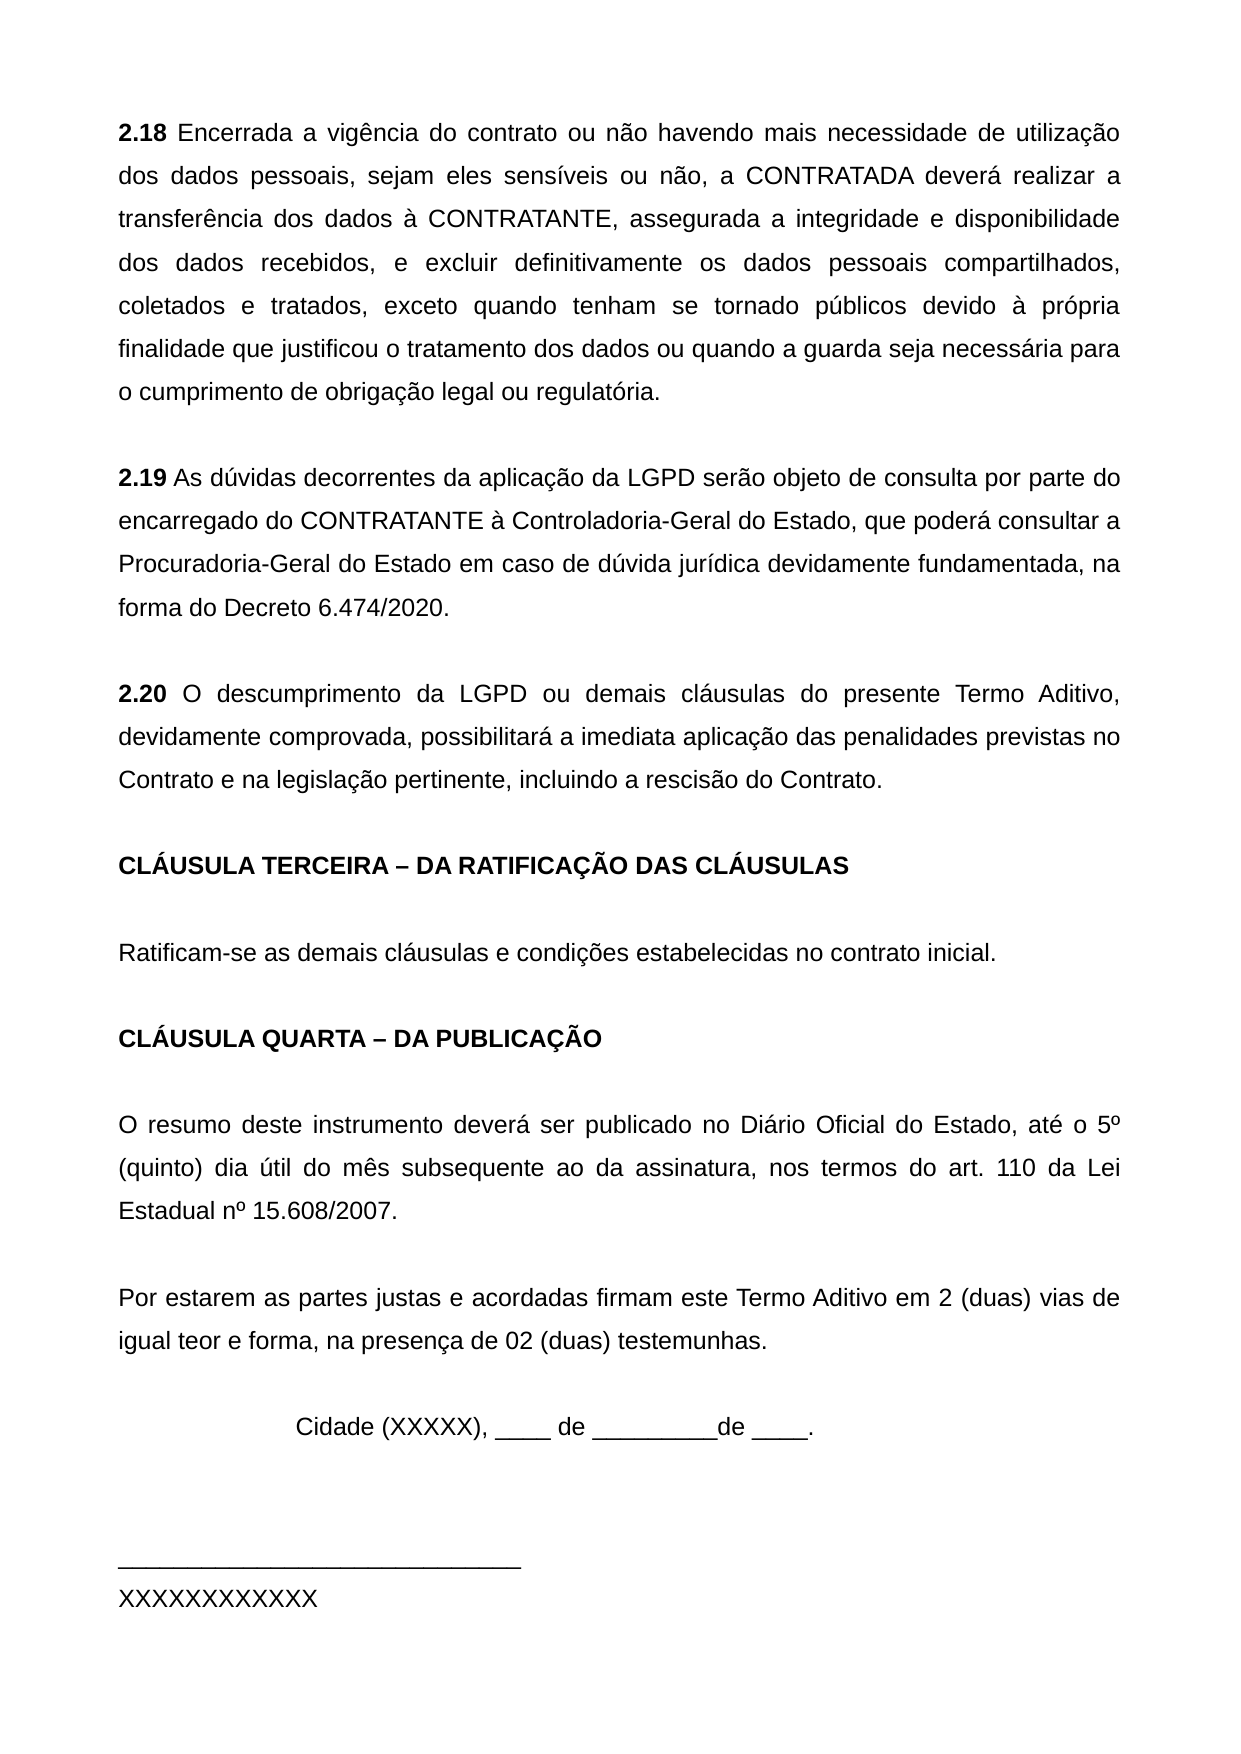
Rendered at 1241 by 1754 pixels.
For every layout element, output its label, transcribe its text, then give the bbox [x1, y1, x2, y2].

text 2.19 As dúvidas decorrentes da aplicação da LGPD serão objeto de consulta por parte do encarregado do CONTRATANTE à Controladoria-Geral do Estado, que poderá consultar a Procuradoria-Geral do Estado em caso de dúvida jurídica devidamente fundamentada, na forma do Decreto 6.474/2020. [118, 463, 1122, 621]
text Ratificam-se as demais cláusulas e condições estabelecidas no contrato inicial. [118, 937, 1122, 966]
text Cidade (XXXXX), ____ de _________de ____. [118, 1412, 1122, 1441]
text XXXXXXXXXXXX [118, 1584, 1122, 1613]
text CLÁUSULA TERCEIRA – DA RATIFICAÇÃO DAS CLÁUSULAS [118, 851, 1122, 880]
text _____________________________ [118, 1541, 1122, 1570]
text Por estarem as partes justas e acordadas firmam este Termo Aditivo em 2 (duas) vias de igual teor e forma, na presença de 02 (duas) testemunhas. [118, 1282, 1122, 1354]
text 2.18 Encerrada a vigência do contrato ou não havendo mais necessidade de utilização dos dados pessoais, sejam eles sensíveis ou não, a CONTRATADA deverá realizar a transferência dos dados à CONTRATANTE, assegurada a integridade e disponibilidade dos dados recebidos, e excluir definitivamente os dados pessoais compartilhados, coletados e tratados, exceto quando tenham se tornado públicos devido à própria finalidade que justificou o tratamento dos dados ou quando a guarda seja necessária para o cumprimento de obrigação legal ou regulatória. [118, 118, 1122, 406]
text 2.20 O descumprimento da LGPD ou demais cláusulas do presente Termo Aditivo, devidamente comprovada, possibilitará a imediata aplicação das penalidades previstas no Contrato e na legislação pertinente, incluindo a rescisão do Contrato. [118, 679, 1122, 794]
text O resumo deste instrumento deverá ser publicado no Diário Oficial do Estado, até o 5º (quinto) dia útil do mês subsequente ao da assinatura, nos termos do art. 110 da Lei Estadual nº 15.608/2007. [118, 1110, 1122, 1225]
text CLÁUSULA QUARTA – DA PUBLICAÇÃO [118, 1024, 1122, 1052]
